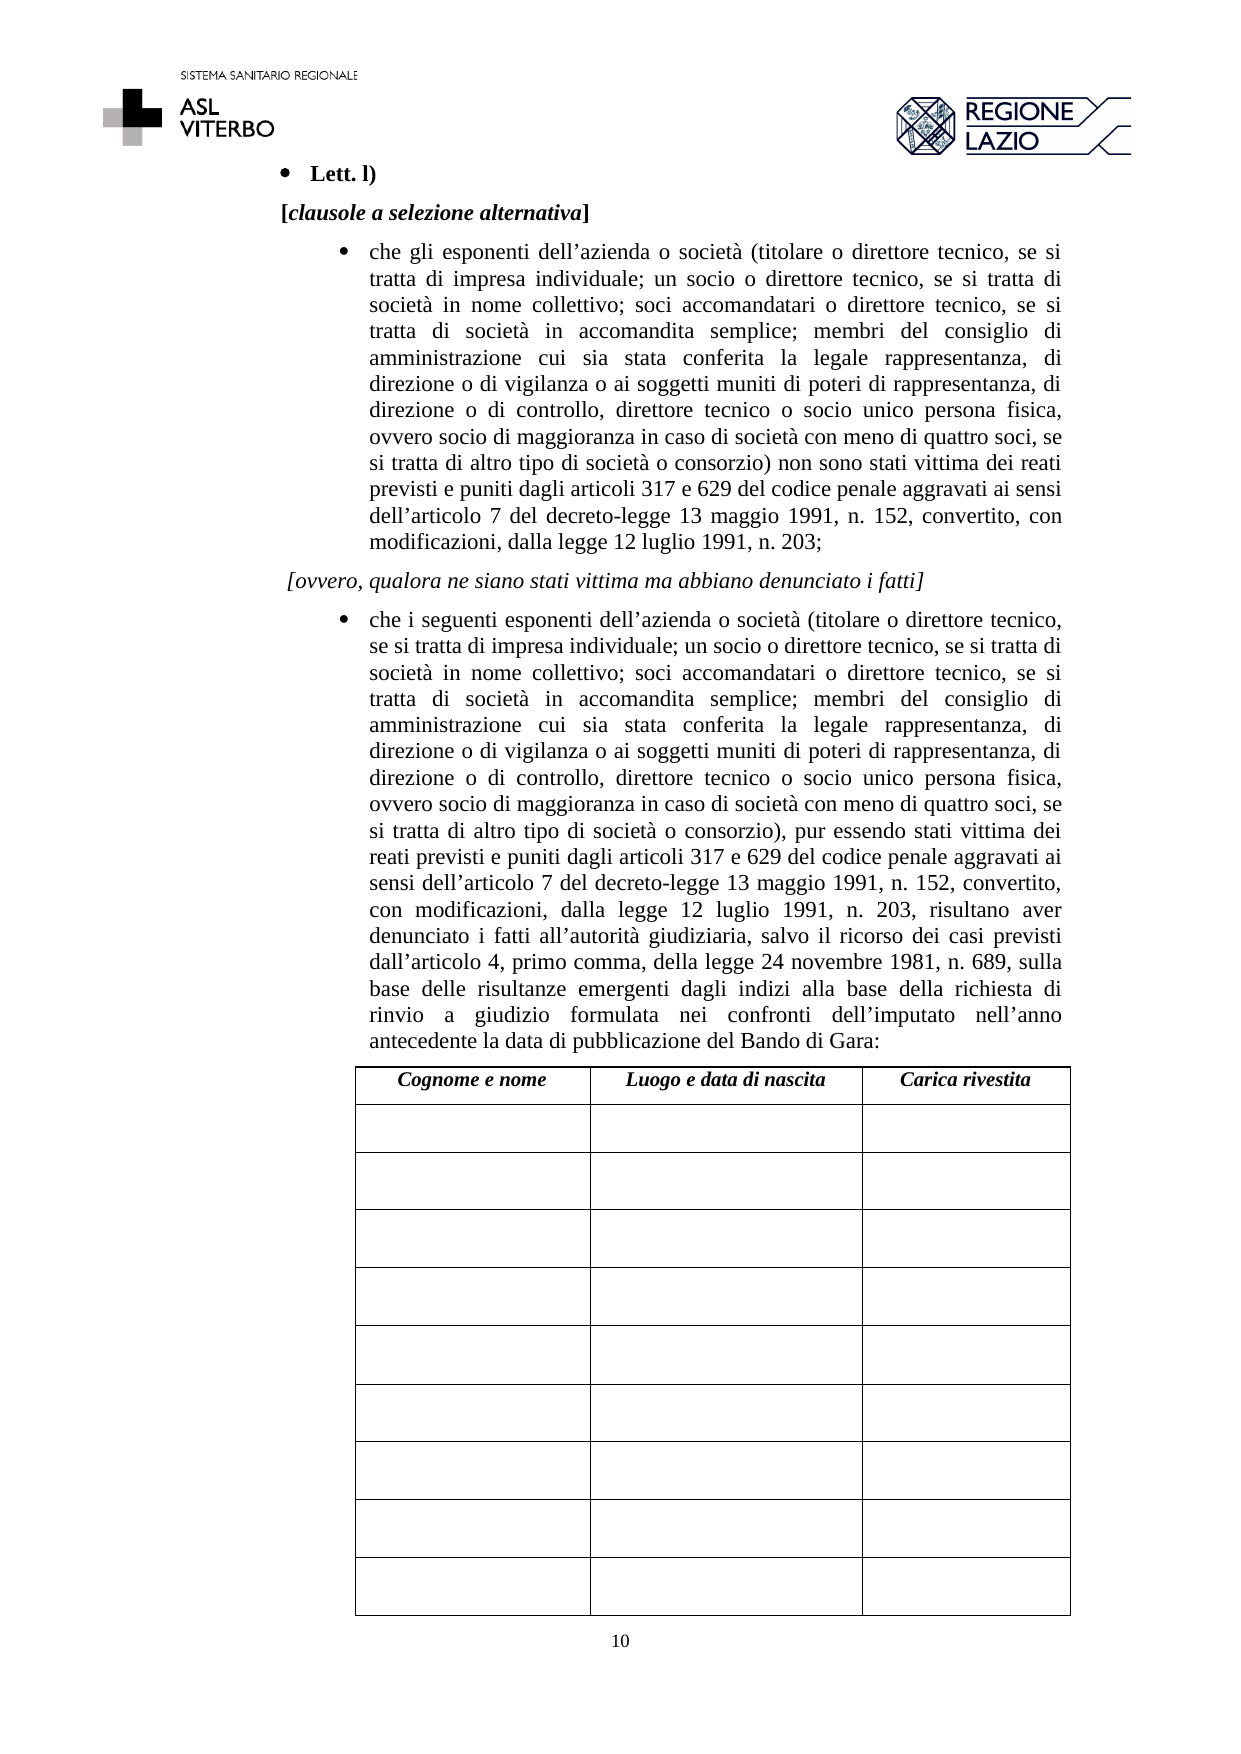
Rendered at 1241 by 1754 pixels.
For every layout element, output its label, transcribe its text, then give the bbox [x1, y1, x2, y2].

table_cell [591, 1558, 862, 1615]
table_cell [356, 1153, 590, 1209]
table_cell [863, 1105, 1070, 1152]
table_cell [863, 1153, 1070, 1209]
table_cell [356, 1326, 590, 1383]
table_cell [356, 1210, 590, 1267]
table_cell [356, 1442, 590, 1499]
table_cell [356, 1558, 590, 1615]
table_cell [591, 1105, 862, 1152]
table_cell [863, 1210, 1070, 1267]
table_header Carica rivestita [863, 1068, 1070, 1104]
table_cell [356, 1105, 590, 1152]
table_cell [591, 1326, 862, 1383]
list che gli esponenti dell’azienda o società (titolare o direttore tecnico, se si tratta di impresa individuale; un socio o direttore tecnico, se si tratta di società in nome collettivo; soci accomandatari o direttore tecnico, se si tratta di società in accomandita semplice; membri del consiglio di amministrazione cui sia stata conferita la legale rappresentanza, di direzione o di vigilanza o ai soggetti muniti di poteri di rappresentanza, di direzione o di controllo, direttore tecnico o socio unico persona fisica, ovvero socio di maggioranza in caso di società con meno di quattro soci, se si tratta di altro tipo di società o consorzio) non sono stati vittima dei reati previsti e puniti dagli articoli 317 e 629 del codice penale aggravati ai sensi dell’articolo 7 del decreto-legge 13 maggio 1991, n. 152, convertito, con modificazioni, dalla legge 12 luglio 1991, n. 203; [340, 238, 1063, 554]
table_cell [591, 1153, 862, 1209]
text [clausole a selezione alternativa] [281, 199, 1063, 226]
picture [103, 71, 358, 146]
table_cell [356, 1268, 590, 1325]
picture [896, 97, 1132, 155]
table_cell [591, 1385, 862, 1441]
table_cell [356, 1385, 590, 1441]
list che i seguenti esponenti dell’azienda o società (titolare o direttore tecnico, se si tratta di impresa individuale; un socio o direttore tecnico, se si tratta di società in nome collettivo; soci accomandatari o direttore tecnico, se si tratta di società in accomandita semplice; membri del consiglio di amministrazione cui sia stata conferita la legale rappresentanza, di direzione o di vigilanza o ai soggetti muniti di poteri di rappresentanza, di direzione o di controllo, direttore tecnico o socio unico persona fisica, ovvero socio di maggioranza in caso di società con meno di quattro soci, se si tratta di altro tipo di società o consorzio), pur essendo stati vittima dei reati previsti e puniti dagli articoli 317 e 629 del codice penale aggravati ai sensi dell’articolo 7 del decreto-legge 13 maggio 1991, n. 152, convertito, con modificazioni, dalla legge 12 luglio 1991, n. 203, risultano aver denunciato i fatti all’autorità giudiziaria, salvo il ricorso dei casi previsti dall’articolo 4, primo comma, della legge 24 novembre 1981, n. 689, sulla base delle risultanze emergenti dagli indizi alla base della richiesta di rinvio a giudizio formulata nei confronti dell’imputato nell’anno antecedente la data di pubblicazione del Bando di Gara: [340, 606, 1063, 1054]
table_cell [356, 1500, 590, 1557]
table_cell [863, 1442, 1070, 1499]
table_cell [863, 1558, 1070, 1615]
list Lett. l) [281, 160, 1063, 187]
table_header Cognome e nome [356, 1068, 590, 1104]
table_cell [863, 1500, 1070, 1557]
table_cell [591, 1500, 862, 1557]
table_cell [863, 1326, 1070, 1383]
table_cell [591, 1442, 862, 1499]
table_header Luogo e data di nascita [591, 1068, 862, 1104]
table_cell [863, 1268, 1070, 1325]
table_cell [863, 1385, 1070, 1441]
table_cell [591, 1268, 862, 1325]
text [ovvero, qualora ne siano stati vittima ma abbiano denunciato i fatti] [281, 567, 1063, 593]
table_cell [591, 1210, 862, 1267]
